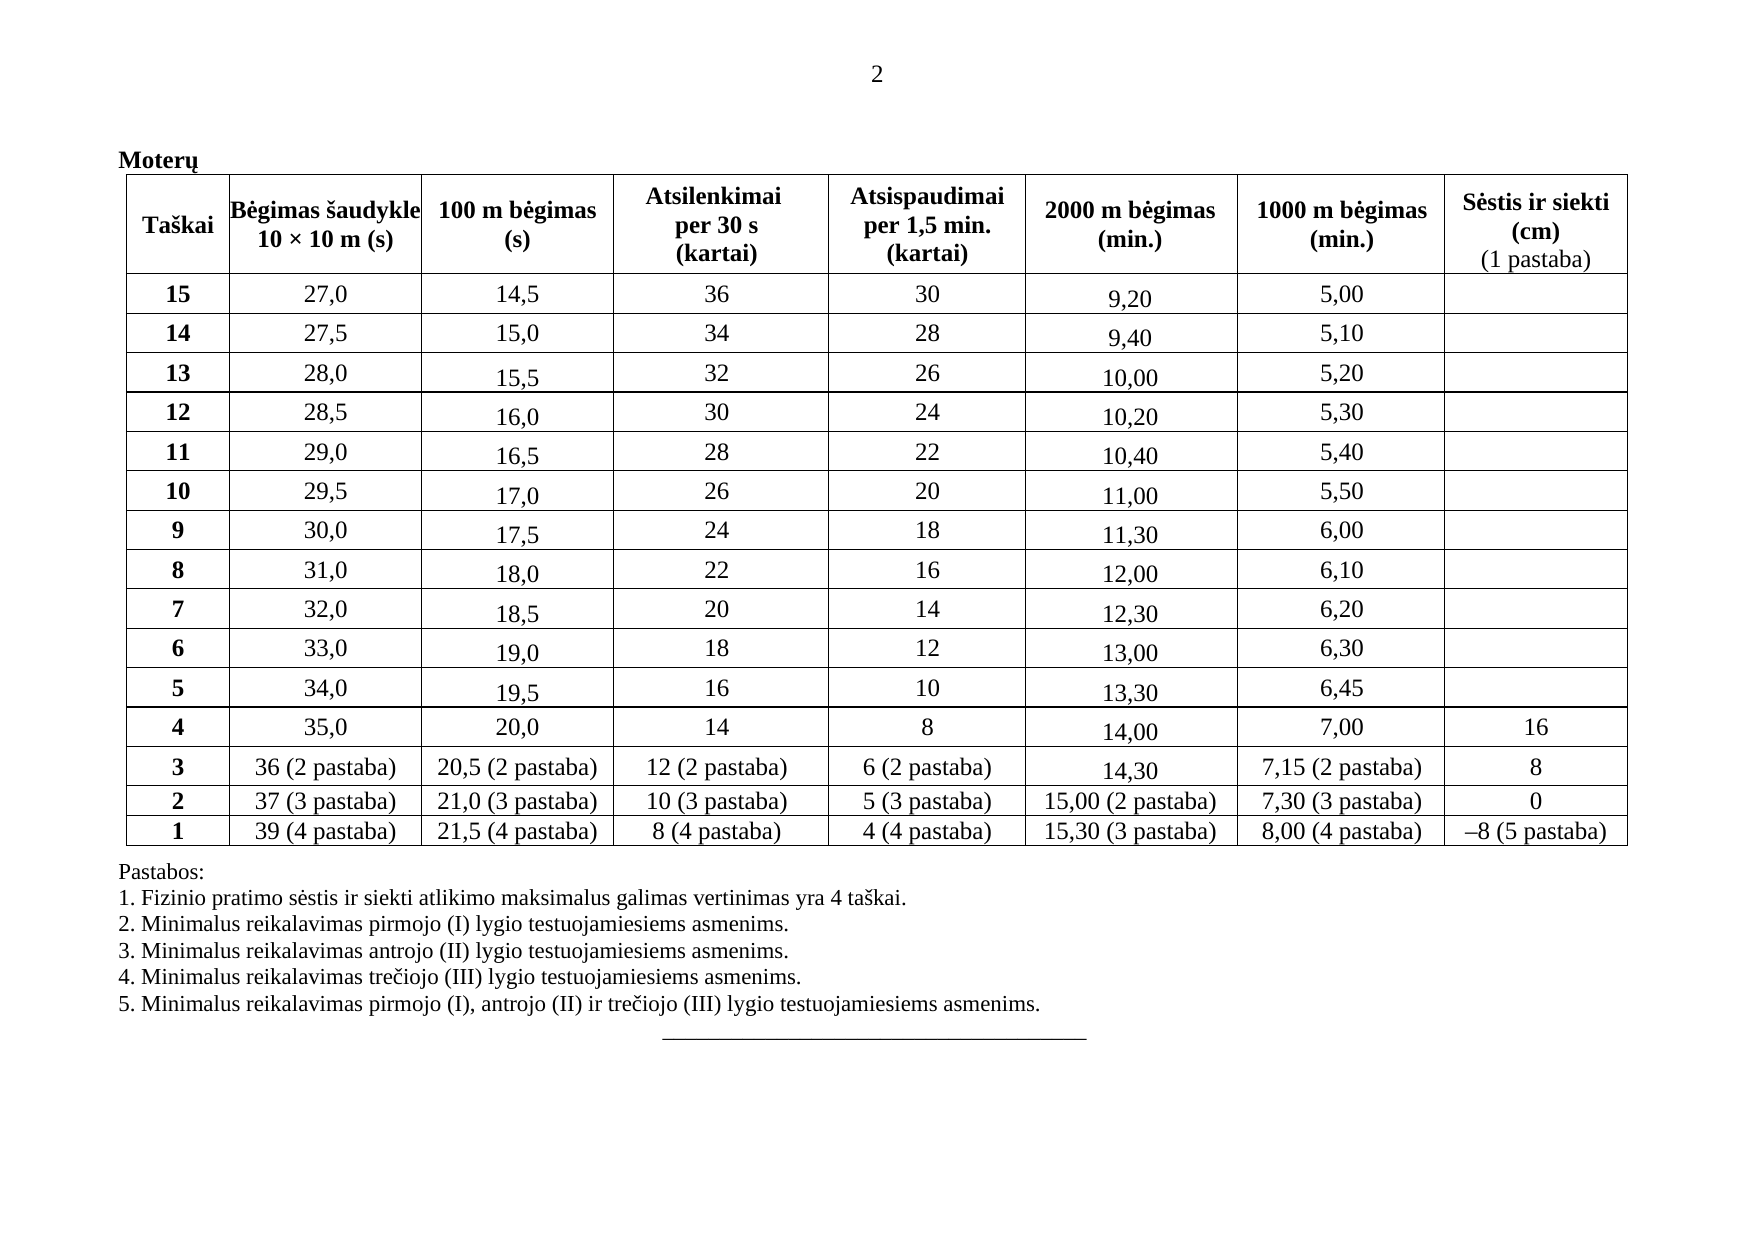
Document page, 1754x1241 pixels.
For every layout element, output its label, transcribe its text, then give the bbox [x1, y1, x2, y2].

table_cell 9,20 [1026, 274, 1237, 313]
table_cell 16 [614, 668, 828, 706]
table_cell 6,00 [1238, 511, 1444, 549]
table_header Atsispaudimai per 1,5 min. (kartai) [829, 175, 1025, 273]
table_cell 5,40 [1238, 432, 1444, 470]
table_cell 30 [614, 393, 828, 431]
table_cell 35,0 [230, 708, 421, 746]
table_cell 30,0 [230, 511, 421, 549]
table_cell 13,00 [1026, 629, 1237, 667]
table_cell 5,00 [1238, 274, 1444, 313]
table_cell [1445, 274, 1627, 313]
table_cell 0 [1445, 786, 1627, 815]
table_cell 28,5 [230, 393, 421, 431]
table_cell 13 [127, 353, 229, 391]
text Pastabos: [118, 858, 1636, 884]
table_cell 28 [614, 432, 828, 470]
text Moterų [118, 145, 1636, 174]
table_cell 15,00 (2 pastaba) [1026, 786, 1237, 815]
table_cell 8 [1445, 747, 1627, 785]
text 1. Fizinio pratimo sėstis ir siekti atlikimo maksimalus galimas vertinimas yra 4 taškai. [118, 884, 1636, 911]
table_cell 15,5 [422, 353, 613, 391]
table_cell [1445, 353, 1627, 391]
table_cell 14 [127, 314, 229, 352]
table_cell 11 [127, 432, 229, 470]
table_cell 14,00 [1026, 708, 1237, 746]
table_cell 24 [829, 393, 1025, 431]
table_cell 34 [614, 314, 828, 352]
table_cell 8 [829, 708, 1025, 746]
table_cell 20,0 [422, 708, 613, 746]
table_cell [1445, 668, 1627, 706]
table_cell 4 [127, 708, 229, 746]
table_cell 14,30 [1026, 747, 1237, 785]
table_cell 14,5 [422, 274, 613, 313]
table_cell 12,00 [1026, 550, 1237, 588]
table_cell 21,0 (3 pastaba) [422, 786, 613, 815]
table_cell 30 [829, 274, 1025, 313]
table_cell 5 [127, 668, 229, 706]
table_cell –8 (5 pastaba) [1445, 816, 1627, 845]
table_cell 20 [829, 471, 1025, 509]
table_cell 6 (2 pastaba) [829, 747, 1025, 785]
table_cell 18,5 [422, 589, 613, 628]
table_cell 2 [127, 786, 229, 815]
table_cell 7 [127, 589, 229, 628]
table_cell 36 (2 pastaba) [230, 747, 421, 785]
table_cell 3 [127, 747, 229, 785]
table_cell 8 [127, 550, 229, 588]
table_cell 15 [127, 274, 229, 313]
table_cell 20,5 (2 pastaba) [422, 747, 613, 785]
table_cell 26 [829, 353, 1025, 391]
table_cell 6,45 [1238, 668, 1444, 706]
table_cell 27,5 [230, 314, 421, 352]
table_cell 6,10 [1238, 550, 1444, 588]
table_cell 5,20 [1238, 353, 1444, 391]
table_cell 18 [829, 511, 1025, 549]
table_cell 21,5 (4 pastaba) [422, 816, 613, 845]
table_cell [1445, 471, 1627, 509]
table_cell 32,0 [230, 589, 421, 628]
table_cell 26 [614, 471, 828, 509]
table_cell 17,5 [422, 511, 613, 549]
table_cell 10,40 [1026, 432, 1237, 470]
table_header Atsilenkimai per 30 s (kartai) [614, 175, 828, 273]
table_cell 10 [829, 668, 1025, 706]
table_cell 6,20 [1238, 589, 1444, 628]
table_cell 27,0 [230, 274, 421, 313]
table_cell 19,0 [422, 629, 613, 667]
table_cell 5,10 [1238, 314, 1444, 352]
table_cell [1445, 550, 1627, 588]
table_cell 16 [1445, 708, 1627, 746]
table_cell 8,00 (4 pastaba) [1238, 816, 1444, 845]
table_cell 18 [614, 629, 828, 667]
text 2. Minimalus reikalavimas pirmojo (I) lygio testuojamiesiems asmenims. [118, 911, 1636, 937]
table_cell 8 (4 pastaba) [614, 816, 828, 845]
table_cell 14 [614, 708, 828, 746]
table_cell 32 [614, 353, 828, 391]
table_cell 37 (3 pastaba) [230, 786, 421, 815]
table_cell 16 [829, 550, 1025, 588]
table_header 1000 m bėgimas (min.) [1238, 175, 1444, 273]
table_cell [1445, 629, 1627, 667]
table_cell 1 [127, 816, 229, 845]
table_cell 15,0 [422, 314, 613, 352]
table_cell 14 [829, 589, 1025, 628]
table_cell 4 (4 pastaba) [829, 816, 1025, 845]
table_cell 16,0 [422, 393, 613, 431]
table_cell 28,0 [230, 353, 421, 391]
table_cell 19,5 [422, 668, 613, 706]
table_cell 24 [614, 511, 828, 549]
table_cell 12 [127, 393, 229, 431]
table_cell 5 (3 pastaba) [829, 786, 1025, 815]
table_header Bėgimas šaudykle 10 × 10 m (s) [230, 175, 421, 273]
table_cell 20 [614, 589, 828, 628]
table_cell 33,0 [230, 629, 421, 667]
table_cell 7,30 (3 pastaba) [1238, 786, 1444, 815]
table_cell 16,5 [422, 432, 613, 470]
table_cell [1445, 393, 1627, 431]
table_cell 6 [127, 629, 229, 667]
table_cell 10,00 [1026, 353, 1237, 391]
table_header Sėstis ir siekti (cm) (1 pastaba) [1445, 175, 1627, 273]
text 4. Minimalus reikalavimas trečiojo (III) lygio testuojamiesiems asmenims. [118, 963, 1636, 989]
table_cell 11,00 [1026, 471, 1237, 509]
table_cell [1445, 589, 1627, 628]
table_cell 9 [127, 511, 229, 549]
table_header 100 m bėgimas (s) [422, 175, 613, 273]
table_cell [1445, 314, 1627, 352]
table_cell 10 [127, 471, 229, 509]
table_cell 17,0 [422, 471, 613, 509]
table_cell 6,30 [1238, 629, 1444, 667]
table_cell 7,15 (2 pastaba) [1238, 747, 1444, 785]
table_cell 15,30 (3 pastaba) [1026, 816, 1237, 845]
table_cell 7,00 [1238, 708, 1444, 746]
table_cell [1445, 511, 1627, 549]
table_header Taškai [127, 175, 229, 273]
table_cell 9,40 [1026, 314, 1237, 352]
table_cell 10 (3 pastaba) [614, 786, 828, 815]
table_cell 22 [829, 432, 1025, 470]
table_header 2000 m bėgimas (min.) [1026, 175, 1237, 273]
table_cell 10,20 [1026, 393, 1237, 431]
table_cell 29,5 [230, 471, 421, 509]
table_cell 39 (4 pastaba) [230, 816, 421, 845]
table_cell 28 [829, 314, 1025, 352]
table_cell 12 [829, 629, 1025, 667]
table_cell 13,30 [1026, 668, 1237, 706]
table_cell 34,0 [230, 668, 421, 706]
table_cell 31,0 [230, 550, 421, 588]
table_cell 5,50 [1238, 471, 1444, 509]
table_cell 5,30 [1238, 393, 1444, 431]
table_cell 22 [614, 550, 828, 588]
text 3. Minimalus reikalavimas antrojo (II) lygio testuojamiesiems asmenims. [118, 937, 1636, 963]
text _____________________________________ [118, 1016, 1636, 1042]
table_cell 18,0 [422, 550, 613, 588]
table_cell [1445, 432, 1627, 470]
table_cell 12 (2 pastaba) [614, 747, 828, 785]
table_cell 12,30 [1026, 589, 1237, 628]
text 5. Minimalus reikalavimas pirmojo (I), antrojo (II) ir trečiojo (III) lygio testuojamiesiems asmenims. [118, 989, 1636, 1016]
table_cell 36 [614, 274, 828, 313]
table_cell 11,30 [1026, 511, 1237, 549]
table_cell 29,0 [230, 432, 421, 470]
